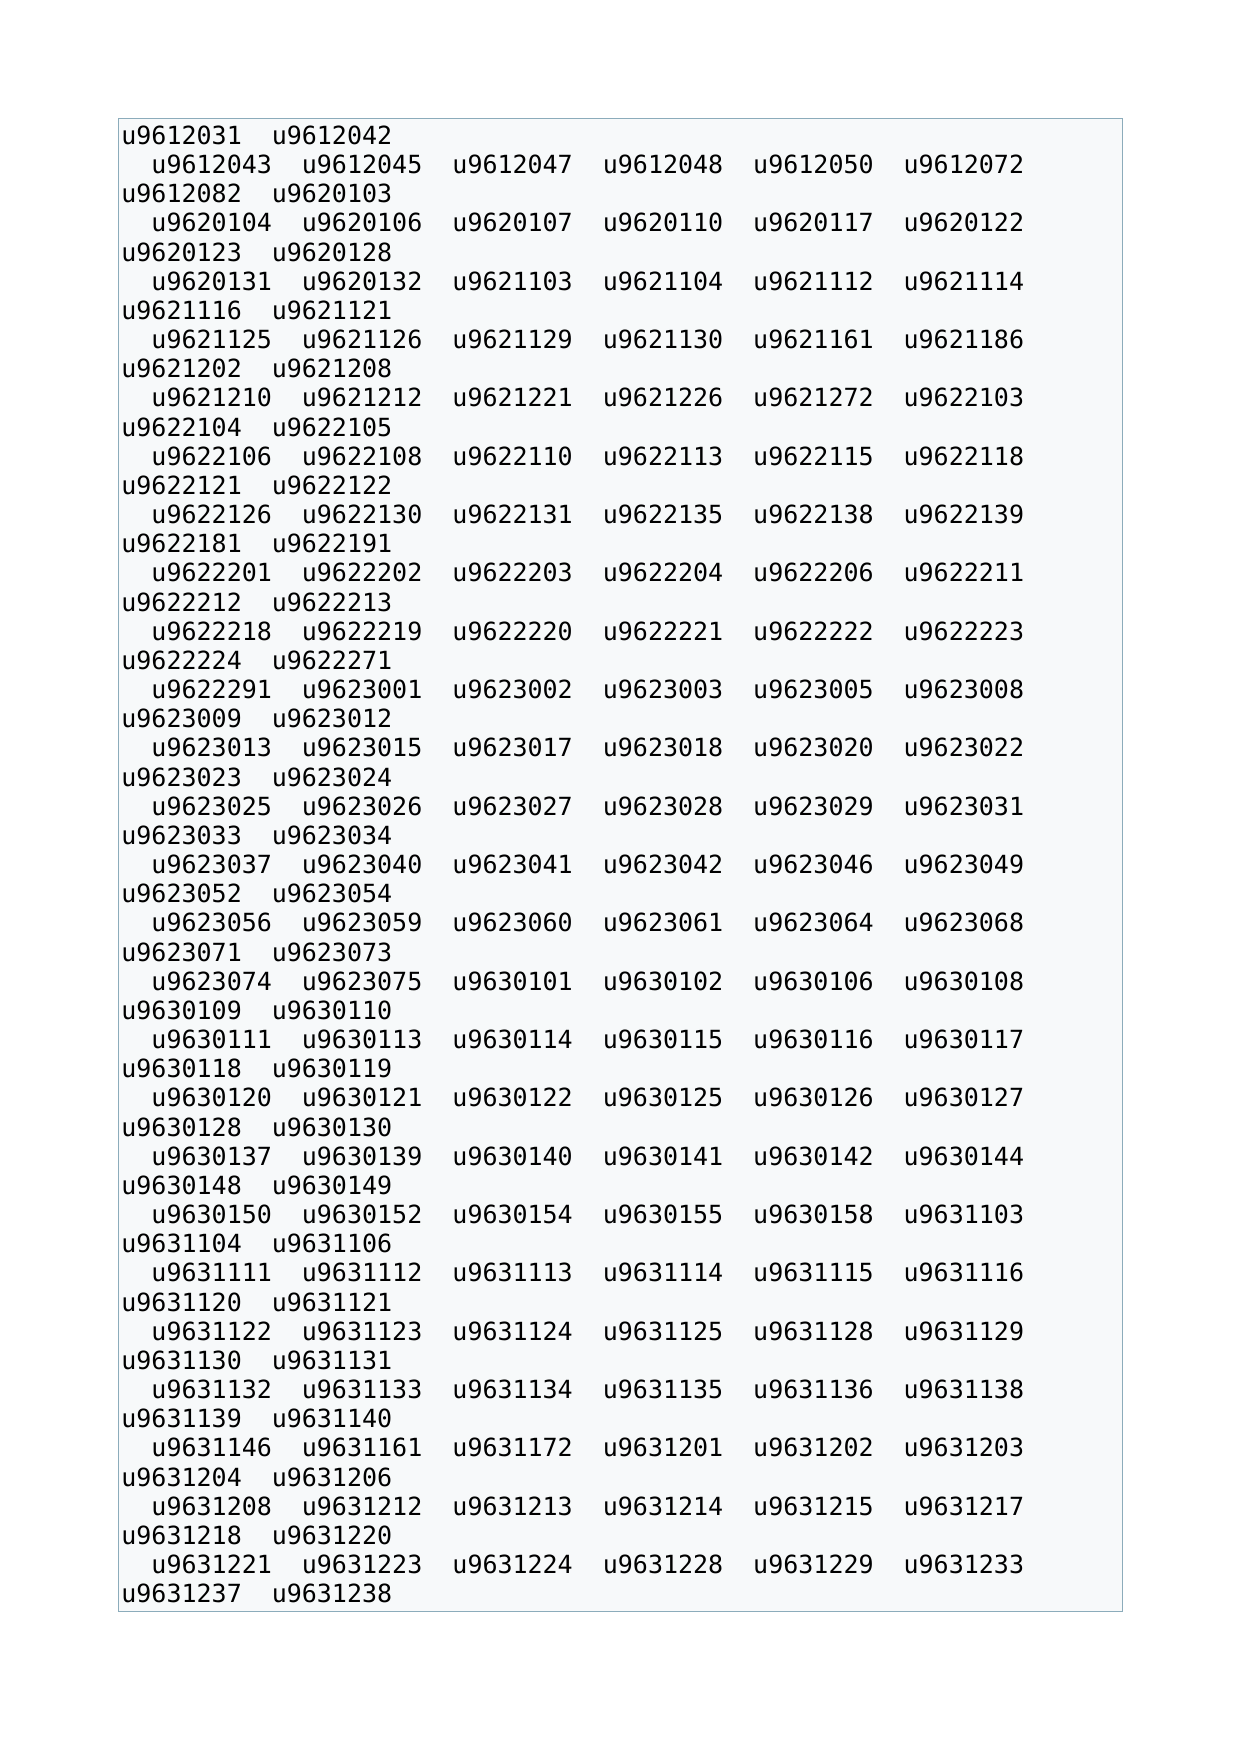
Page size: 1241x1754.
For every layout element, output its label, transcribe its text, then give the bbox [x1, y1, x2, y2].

text u9612031 u9612042 u9612043 u9612045 u9612047 u9612048 u9612050 u9612072 u9612082 u9620103 u9620104 u9620106 u9620107 u9620110 u9620117 u9620122 u9620123 u9620128 u9620131 u9620132 u9621103 u9621104 u9621112 u9621114 u9621116 u9621121 u9621125 u9621126 u9621129 u9621130 u9621161 u9621186 u9621202 u9621208 u9621210 u9621212 u9621221 u9621226 u9621272 u9622103 u9622104 u9622105 u9622106 u9622108 u9622110 u9622113 u9622115 u9622118 u9622121 u9622122 u9622126 u9622130 u9622131 u9622135 u9622138 u9622139 u9622181 u9622191 u9622201 u9622202 u9622203 u9622204 u9622206 u9622211 u9622212 u9622213 u9622218 u9622219 u9622220 u9622221 u9622222 u9622223 u9622224 u9622271 u9622291 u9623001 u9623002 u9623003 u9623005 u9623008 u9623009 u9623012 u9623013 u9623015 u9623017 u9623018 u9623020 u9623022 u9623023 u9623024 u9623025 u9623026 u9623027 u9623028 u9623029 u9623031 u9623033 u9623034 u9623037 u9623040 u9623041 u9623042 u9623046 u9623049 u9623052 u9623054 u9623056 u9623059 u9623060 u9623061 u9623064 u9623068 u9623071 u9623073 u9623074 u9623075 u9630101 u9630102 u9630106 u9630108 u9630109 u9630110 u9630111 u9630113 u9630114 u9630115 u9630116 u9630117 u9630118 u9630119 u9630120 u9630121 u9630122 u9630125 u9630126 u9630127 u9630128 u9630130 u9630137 u9630139 u9630140 u9630141 u9630142 u9630144 u9630148 u9630149 u9630150 u9630152 u9630154 u9630155 u9630158 u9631103 u9631104 u9631106 u9631111 u9631112 u9631113 u9631114 u9631115 u9631116 u9631120 u9631121 u9631122 u9631123 u9631124 u9631125 u9631128 u9631129 u9631130 u9631131 u9631132 u9631133 u9631134 u9631135 u9631136 u9631138 u9631139 u9631140 u9631146 u9631161 u9631172 u9631201 u9631202 u9631203 u9631204 u9631206 u9631208 u9631212 u9631213 u9631214 u9631215 u9631217 u9631218 u9631220 u9631221 u9631223 u9631224 u9631228 u9631229 u9631233 u9631237 u9631238 [119, 119, 1122, 1611]
